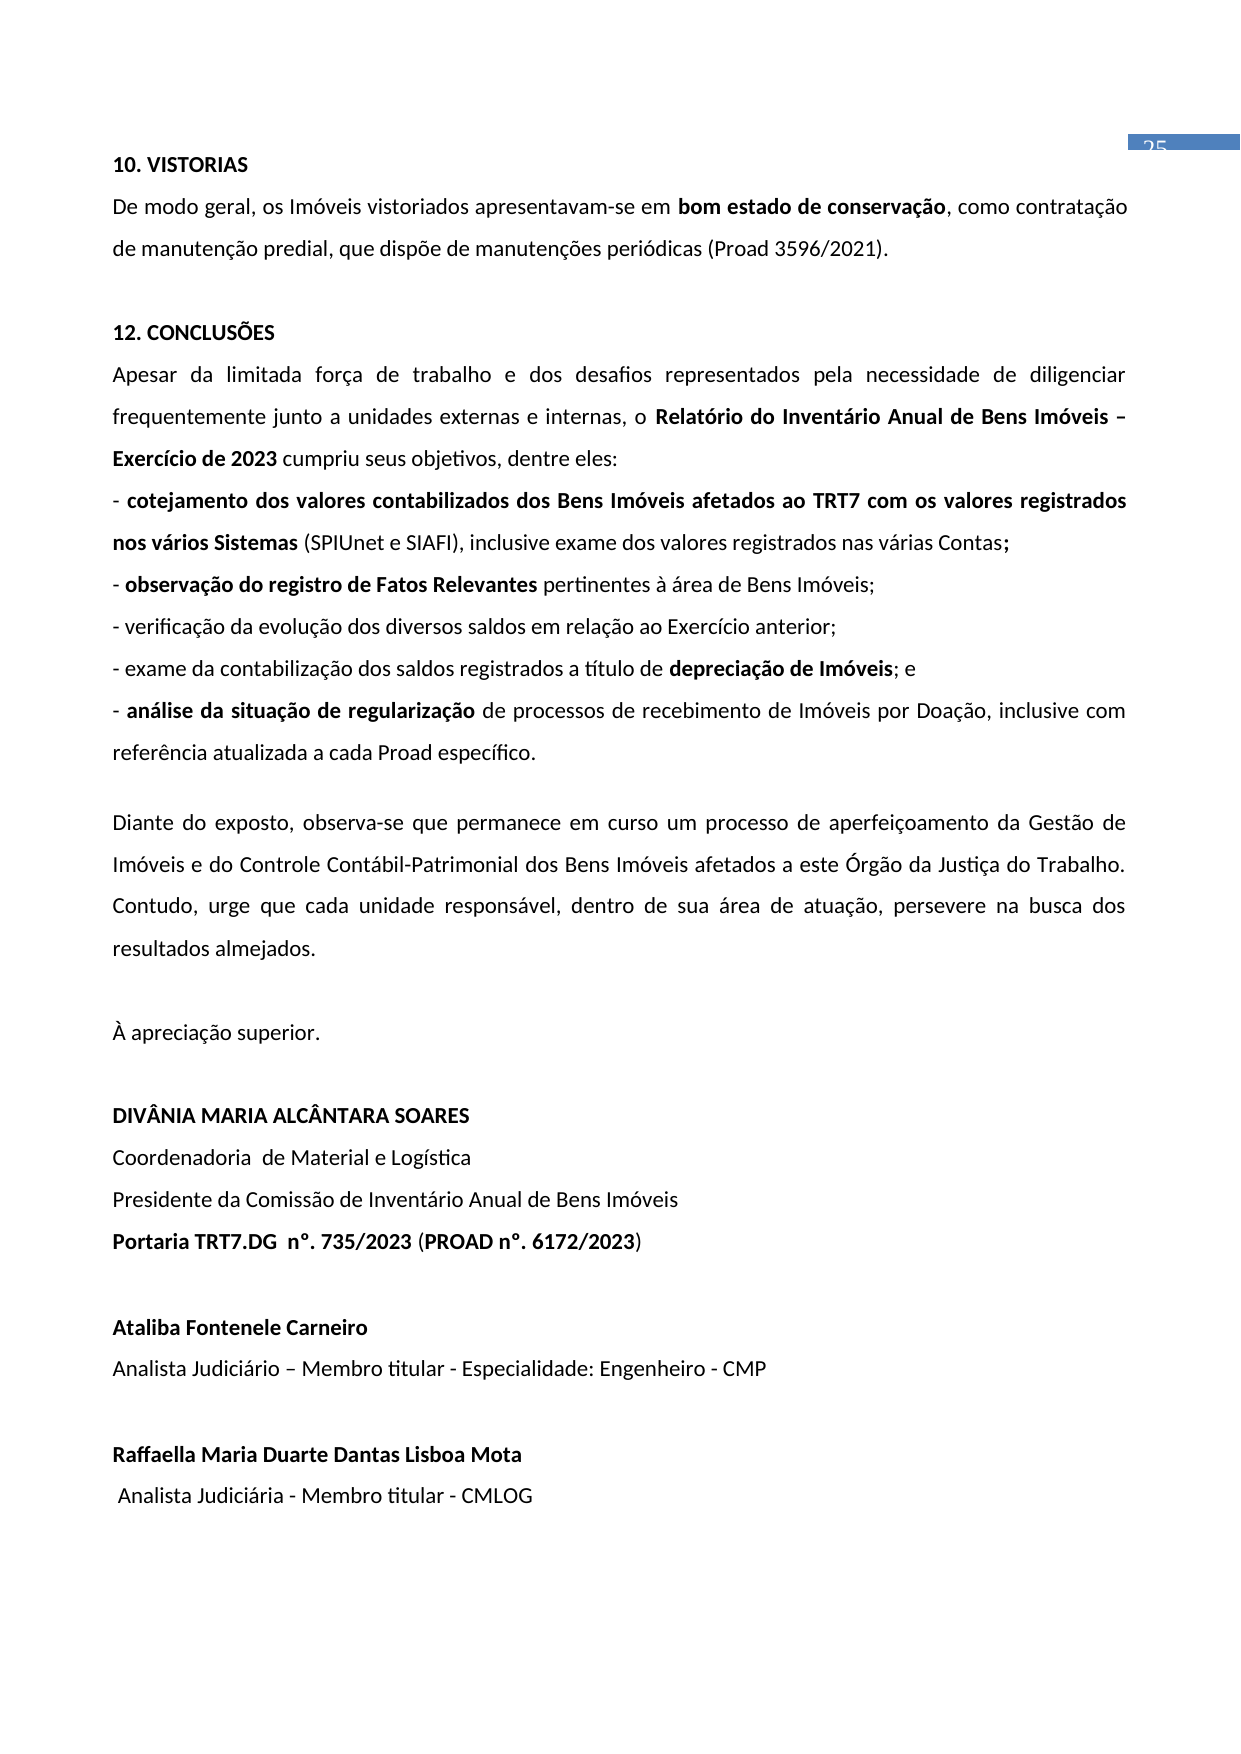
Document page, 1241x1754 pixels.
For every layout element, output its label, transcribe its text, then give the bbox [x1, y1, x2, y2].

text 12. CONCLUSÕES [112, 318, 1128, 346]
text - análise da situação de regularização de processos de recebimento de Imóveis por Doação, inclusive com referência atualizada a cada Proad específico. [112, 696, 1128, 766]
text Analista Judiciário – Membro titular - Especialidade: Engenheiro - CMP [112, 1354, 1128, 1383]
text Raffaella Maria Duarte Dantas Lisboa Mota [112, 1440, 1128, 1468]
text Portaria TRT7.DG nº. 735/2023 (PROAD nº. 6172/2023) [112, 1227, 1128, 1256]
text 10. VISTORIAS [112, 150, 1128, 178]
text Apesar da limitada força de trabalho e dos desafios representados pela necessidade de diligenciar frequentemente junto a unidades externas e internas, o Relatório do Inventário Anual de Bens Imóveis – Exercício de 2023 cumpriu seus objetivos, dentre eles: [112, 360, 1128, 472]
text Coordenadoria de Material e Logística [112, 1143, 1128, 1172]
text DIVÂNIA MARIA ALCÂNTARA SOARES [112, 1102, 1128, 1129]
text Ataliba Fontenele Carneiro [112, 1313, 1128, 1341]
text Analista Judiciária - Membro titular - CMLOG [112, 1482, 1128, 1510]
text De modo geral, os Imóveis vistoriados apresentavam-se em bom estado de conservação, como contratação de manutenção predial, que dispõe de manutenções periódicas (Proad 3596/2021). [112, 192, 1128, 262]
text À apreciação superior. [112, 1018, 1128, 1046]
text - cotejamento dos valores contabilizados dos Bens Imóveis afetados ao TRT7 com os valores registrados nos vários Sistemas (SPIUnet e SIAFI), inclusive exame dos valores registrados nas várias Contas; [112, 486, 1128, 556]
text Presidente da Comissão de Inventário Anual de Bens Imóveis [112, 1186, 1128, 1213]
text - exame da contabilização dos saldos registrados a título de depreciação de Imóveis; e [112, 654, 1128, 682]
text - verificação da evolução dos diversos saldos em relação ao Exercício anterior; [112, 612, 1128, 640]
text - observação do registro de Fatos Relevantes pertinentes à área de Bens Imóveis; [112, 570, 1128, 598]
text Diante do exposto, observa-se que permanece em curso um processo de aperfeiçoamento da Gestão de Imóveis e do Controle Contábil-Patrimonial dos Bens Imóveis afetados a este Órgão da Justiça do Trabalho. Contudo, urge que cada unidade responsável, dentro de sua área de atuação, persevere na busca dos resultados almejados. [112, 808, 1128, 962]
